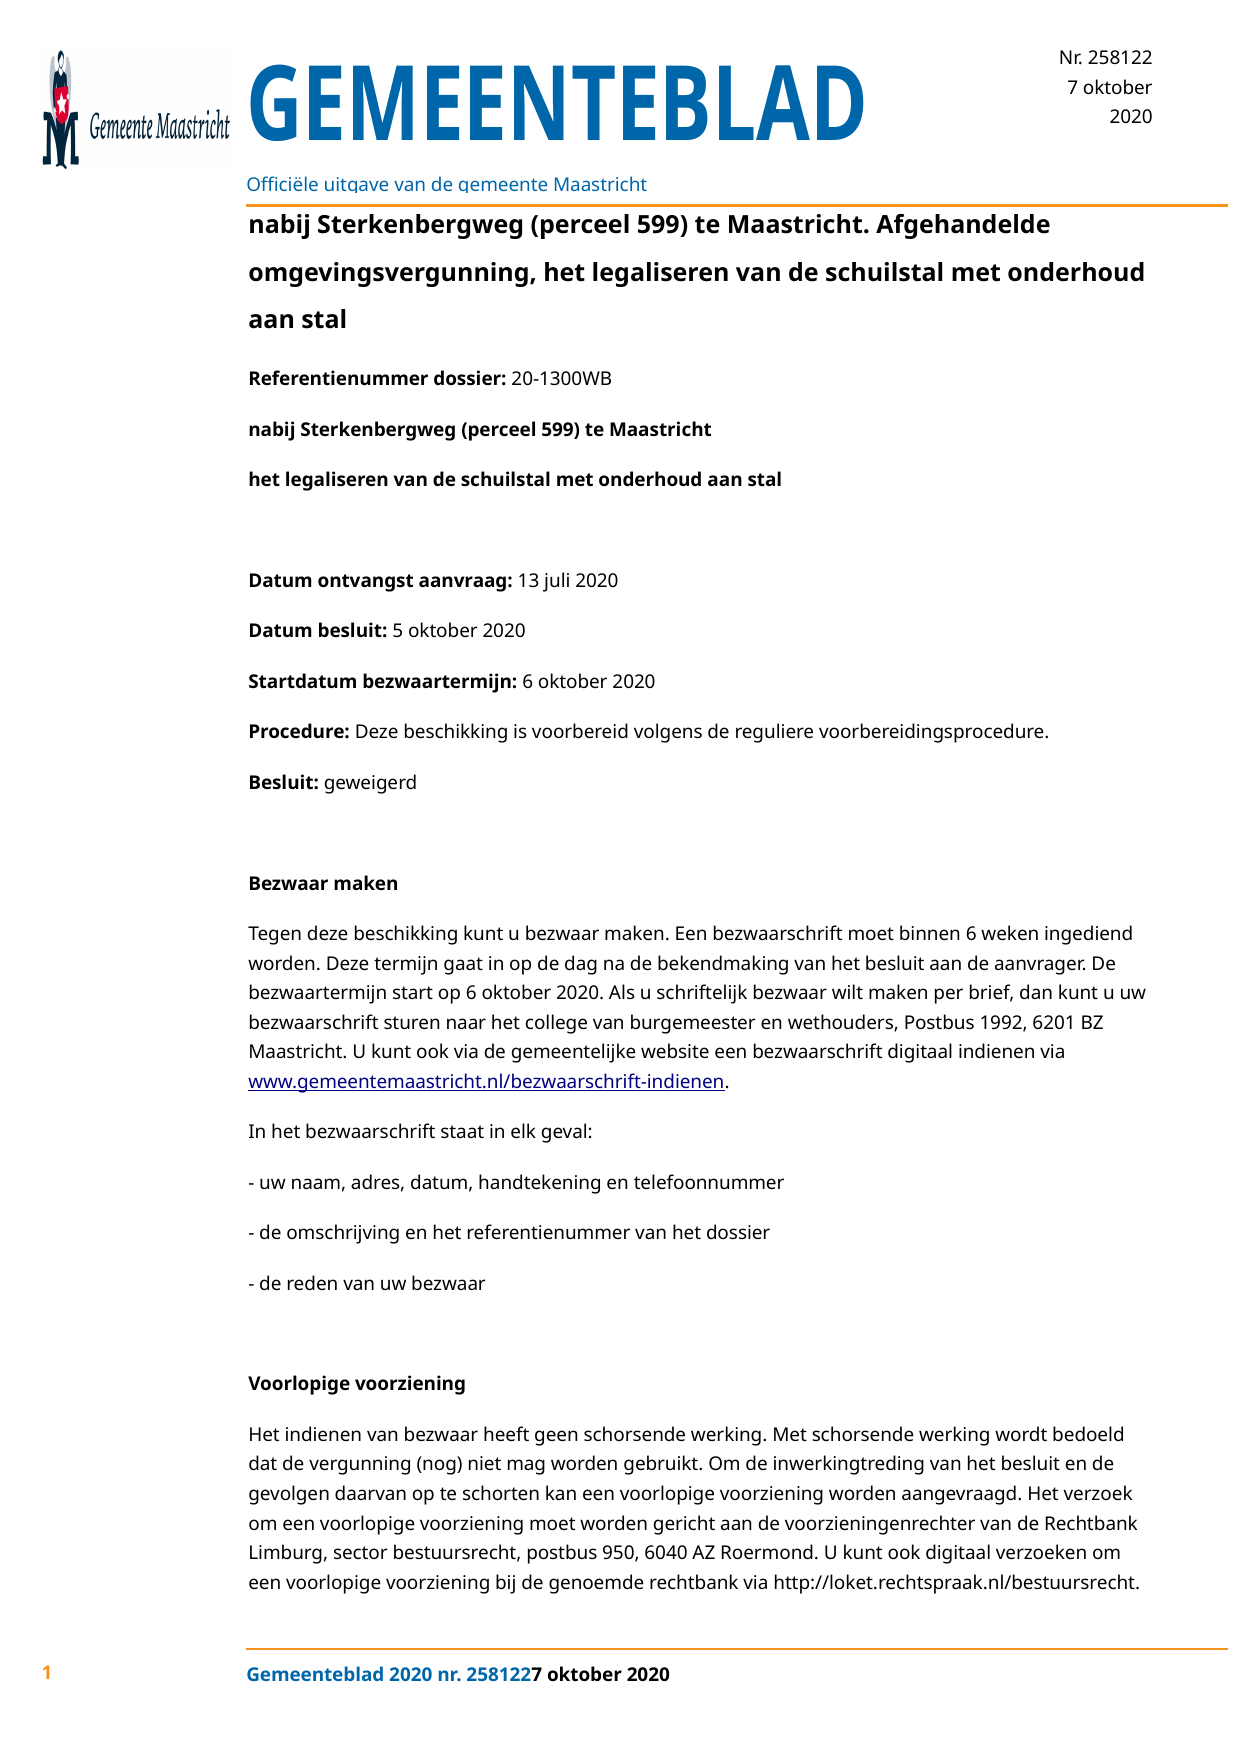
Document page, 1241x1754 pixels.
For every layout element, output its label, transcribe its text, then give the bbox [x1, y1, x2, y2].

text Voorlopige voorziening [248, 1371, 1152, 1396]
text Referentienummer dossier: 20-1300WB [248, 366, 1152, 391]
text Startdatum bezwaartermijn: 6 oktober 2020 [248, 668, 1152, 694]
text nabij Sterkenbergweg (perceel 599) te Maastricht [248, 416, 1152, 442]
text - de reden van uw bezwaar [248, 1270, 1152, 1295]
text - de omschrijving en het referentienummer van het dossier [248, 1219, 1152, 1245]
text Bezwaar maken [248, 870, 1152, 895]
text Besluit: geweigerd [248, 769, 1152, 794]
text Het indienen van bezwaar heeft geen schorsende werking. Met schorsende werking wordt bedoeld dat de vergunning (nog) niet mag worden gebruikt. Om de inwerkingtreding van het besluit en de gevolgen daarvan op te schorten kan een voorlopige voorziening worden aangevraagd. Het verzoek om een voorlopige voorziening moet worden gericht aan de voorzieningenrechter van de Rechtbank Limburg, sector bestuursrecht, postbus 950, 6040 AZ Roermond. U kunt ook digitaal verzoeken om een voorlopige voorziening bij de genoemde rechtbank via http://loket.rechtspraak.nl/bestuursrecht. [248, 1421, 1152, 1594]
text Datum besluit: 5 oktober 2020 [248, 618, 1152, 643]
text Tegen deze beschikking kunt u bezwaar maken. Een bezwaarschrift moet binnen 6 weken ingediend worden. Deze termijn gaat in op de dag na de bekendmaking van het besluit aan de aanvrager. De bezwaartermijn start op 6 oktober 2020. Als u schriftelijk bezwaar wilt maken per brief, dan kunt u uw bezwaarschrift sturen naar het college van burgemeester en wethouders, Postbus 1992, 6201 BZ Maastricht. U kunt ook via de gemeentelijke website een bezwaarschrift digitaal indienen via www.gemeentemaastricht.nl/bezwaarschrift-indienen. [248, 920, 1152, 1094]
text nabij Sterkenbergweg (perceel 599) te Maastricht. Afgehandelde omgevingsvergunning, het legaliseren van de schuilstal met onderhoud aan stal [248, 207, 1152, 336]
text het legaliseren van de schuilstal met onderhoud aan stal [248, 466, 1152, 492]
text In het bezwaarschrift staat in elk geval: [248, 1118, 1152, 1144]
text - uw naam, adres, datum, handtekening en telefoonnummer [248, 1169, 1152, 1194]
picture [41, 47, 231, 172]
text Procedure: Deze beschikking is voorbereid volgens de reguliere voorbereidingsprocedure. [248, 718, 1152, 744]
text Datum ontvangst aanvraag: 13 juli 2020 [248, 567, 1152, 593]
